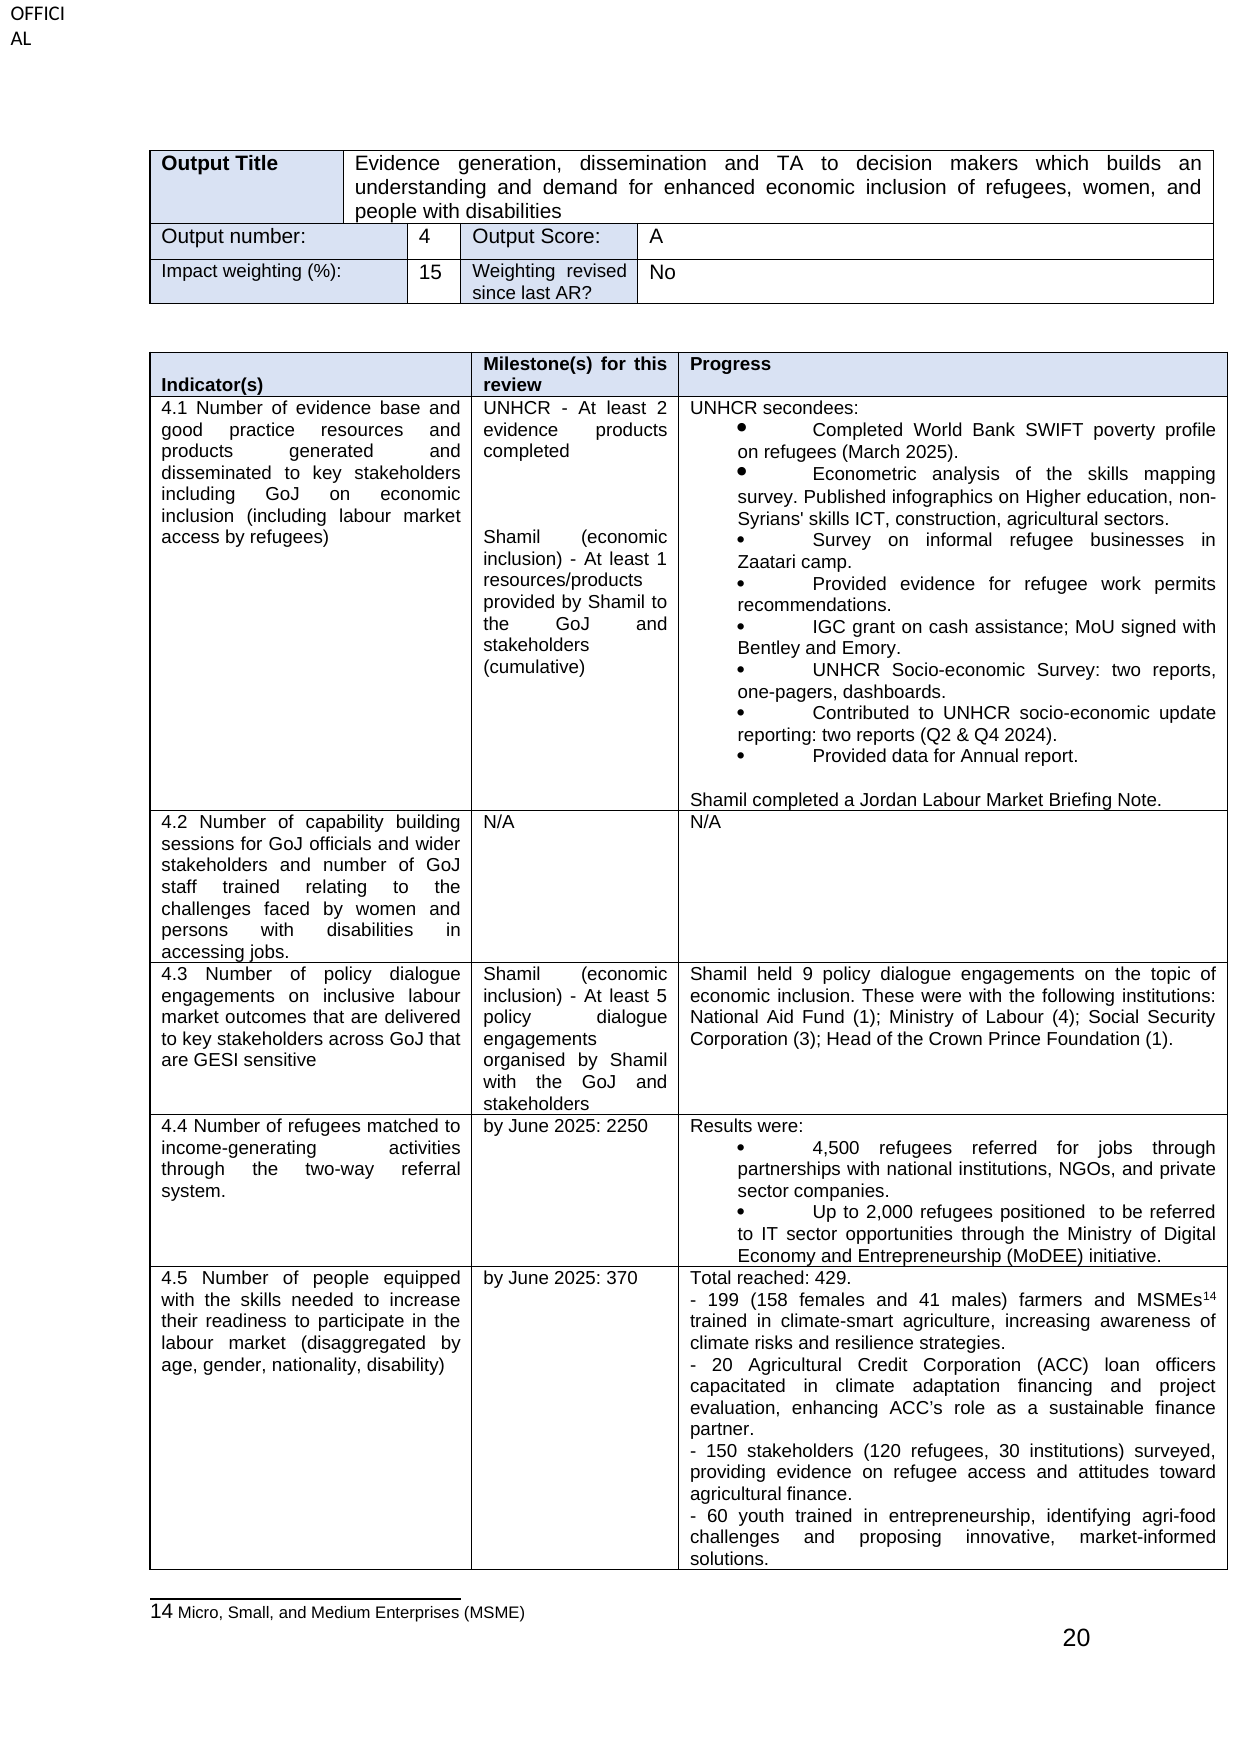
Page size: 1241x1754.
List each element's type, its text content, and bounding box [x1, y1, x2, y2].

table_cell Weighting revised since last AR? [461, 260, 637, 303]
table_header Indicator(s) [151, 353, 471, 396]
table_cell No [638, 260, 1213, 303]
table_header Milestone(s) for this review [472, 353, 678, 396]
table_cell 4 [408, 224, 460, 259]
table_cell 4.5 Number of people equipped with the skills needed to increase their readiness to participate in the labour market (disaggregated by age, gender, nationality, disability) [151, 1267, 471, 1569]
table_cell UNHCR - At least 2 evidence products completed Shamil (economic inclusion) - At least 1 resources/products provided by Shamil to the GoJ and stakeholders (cumulative) [472, 397, 678, 810]
table_cell 4.4 Number of refugees matched to income-generating activities through the two-way referral system. [151, 1115, 471, 1266]
table_cell 4.1 Number of evidence base and good practice resources and products generated and disseminated to key stakeholders including GoJ on economic inclusion (including labour market access by refugees) [151, 397, 471, 810]
table_cell Shamil (economic inclusion) - At least 5 policy dialogue engagements organised by Shamil with the GoJ and stakeholders [472, 963, 678, 1114]
table_cell by June 2025: 2250 [472, 1115, 678, 1266]
table_cell 4.2 Number of capability building sessions for GoJ officials and wider stakeholders and number of GoJ staff trained relating to the challenges faced by women and persons with disabilities in accessing jobs. [151, 811, 471, 962]
table_header Evidence generation, dissemination and TA to decision makers which builds an understanding and demand for enhanced economic inclusion of refugees, women, and people with disabilities [344, 151, 1213, 223]
table_cell A [638, 224, 1213, 259]
table_cell Impact weighting (%): [151, 260, 407, 303]
table_cell Output number: [151, 224, 407, 259]
table_cell Results were: 4,500 refugees referred for jobs through partnerships with national institutions, NGOs, and private sector companies. Up to 2,000 refugees positioned to be referred to IT sector opportunities through the Ministry of Digital Economy and Entrepreneurship (MoDEE) initiative. [679, 1115, 1227, 1266]
table_cell by June 2025: 370 [472, 1267, 678, 1569]
table_cell Shamil held 9 policy dialogue engagements on the topic of economic inclusion. These were with the following institutions: National Aid Fund (1); Ministry of Labour (4); Social Security Corporation (3); Head of the Crown Prince Foundation (1). [679, 963, 1227, 1114]
table_header Progress [679, 353, 1227, 396]
table_cell 4.3 Number of policy dialogue engagements on inclusive labour market outcomes that are delivered to key stakeholders across GoJ that are GESI sensitive [151, 963, 471, 1114]
table_cell UNHCR secondees: Completed World Bank SWIFT poverty profile on refugees (March 2025). Econometric analysis of the skills mapping survey. Published infographics on Higher education, non-Syrians' skills ICT, construction, agricultural sectors. Survey on informal refugee businesses in Zaatari camp. Provided evidence for refugee work permits recommendations. IGC grant on cash assistance; MoU signed with Bentley and Emory. UNHCR Socio-economic Survey: two reports, one-pagers, dashboards. Contributed to UNHCR socio-economic update reporting: two reports (Q2 & Q4 2024). Provided data for Annual report. Shamil completed a Jordan Labour Market Briefing Note. [679, 397, 1227, 810]
table_cell Output Score: [461, 224, 637, 259]
table_cell N/A [472, 811, 678, 962]
table_cell 15 [408, 260, 460, 303]
table_cell Total reached: 429. - 199 (158 females and 41 males) farmers and MSMEs trained in climate-smart agriculture, increasing awareness of climate risks and resilience strategies. - 20 Agricultural Credit Corporation (ACC) loan officers capacitated in climate adaptation financing and project evaluation, enhancing ACC’s role as a sustainable finance partner. - 150 stakeholders (120 refugees, 30 institutions) surveyed, providing evidence on refugee access and attitudes toward agricultural finance. - 60 youth trained in entrepreneurship, identifying agri-food challenges and proposing innovative, market-informed solutions. [679, 1267, 1227, 1569]
table_cell N/A [679, 811, 1227, 962]
table_header Output Title [151, 151, 343, 223]
